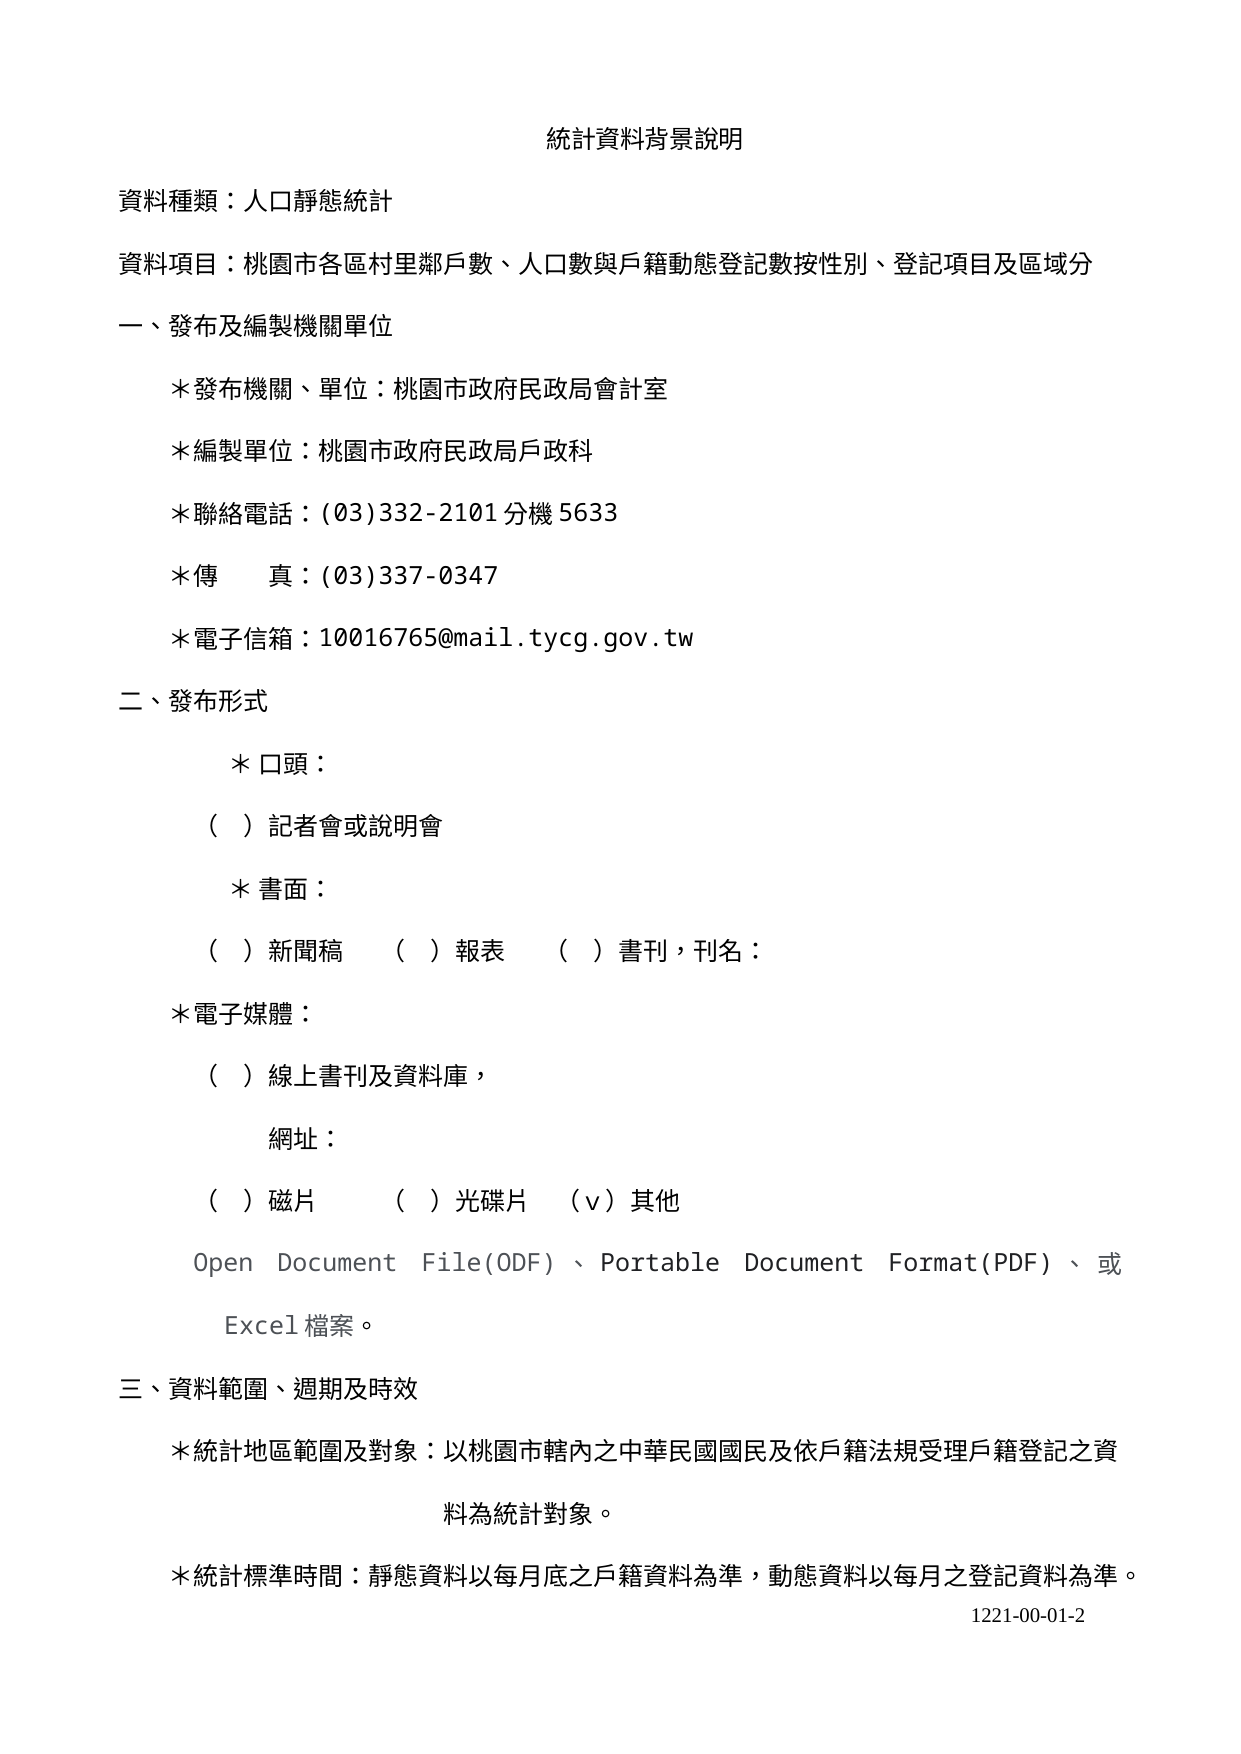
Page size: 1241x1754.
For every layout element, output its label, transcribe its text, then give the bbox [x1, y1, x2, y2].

text ＊發布機關、單位：桃園市政府民政局會計室 [168, 346, 1122, 408]
text ＊聯絡電話：(03)332-2101分機5633 [168, 471, 1122, 533]
text ＊統計地區範圍及對象：以桃園市轄內之中華民國國民及依戶籍法規受理戶籍登記之資料為統計對象。 [168, 1408, 1122, 1533]
text 網址： [193, 1096, 1122, 1158]
text 二、發布形式 [118, 658, 1122, 721]
text ＊電子媒體： [168, 971, 1122, 1033]
text 一、發布及編製機關單位 [118, 283, 1122, 346]
text （ ）記者會或說明會 [193, 783, 1122, 846]
text ＊統計標準時間：靜態資料以每月底之戶籍資料為準，動態資料以每月之登記資料為準。 [168, 1533, 1122, 1596]
list 口頭： [228, 721, 1122, 783]
text （ ）新聞稿 （ ）報表 （ ）書刊，刊名： [193, 908, 1122, 971]
text （ ）線上書刊及資料庫， [193, 1033, 1122, 1096]
text 資料種類：人口靜態統計 [118, 158, 1122, 221]
text （ ）磁片 （ ）光碟片 （ｖ）其他 [193, 1158, 1122, 1221]
text ＊編製單位：桃園市政府民政局戶政科 [168, 408, 1122, 471]
text 資料項目：桃園市各區村里鄰戶數、人口數與戶籍動態登記數按性別、登記項目及區域分 [118, 221, 1122, 283]
text ＊傳 真：(03)337-0347 [168, 533, 1122, 596]
text 統計資料背景說明 [168, 96, 1122, 158]
text ＊電子信箱：10016765@mail.tycg.gov.tw [168, 596, 1122, 658]
list 書面： [228, 846, 1122, 908]
text 三、資料範圍、週期及時效 [118, 1346, 1122, 1408]
text Open Document File(ODF)、Portable Document Format(PDF)、或Excel檔案。 [193, 1221, 1122, 1346]
